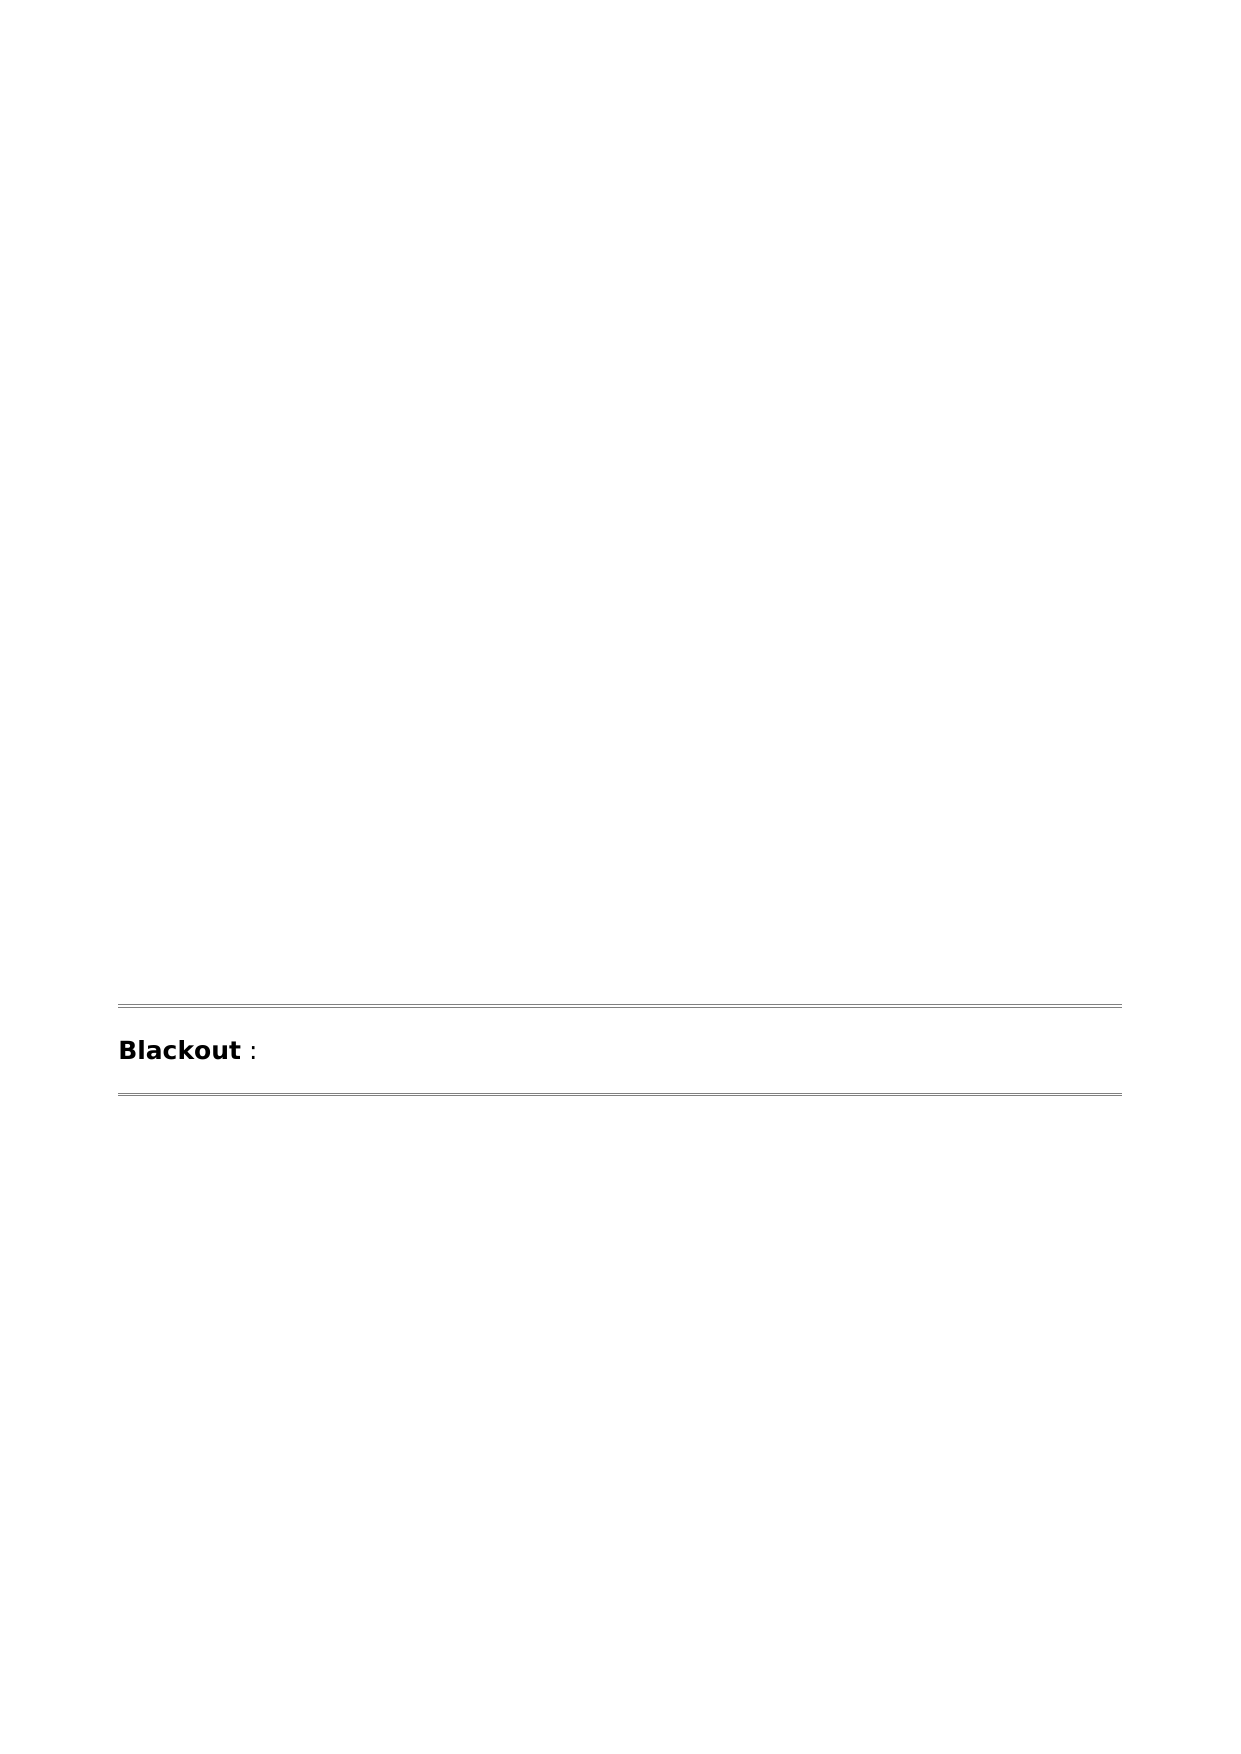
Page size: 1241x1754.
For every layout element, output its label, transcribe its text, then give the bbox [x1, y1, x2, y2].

text Blackout : [118, 1036, 1122, 1066]
